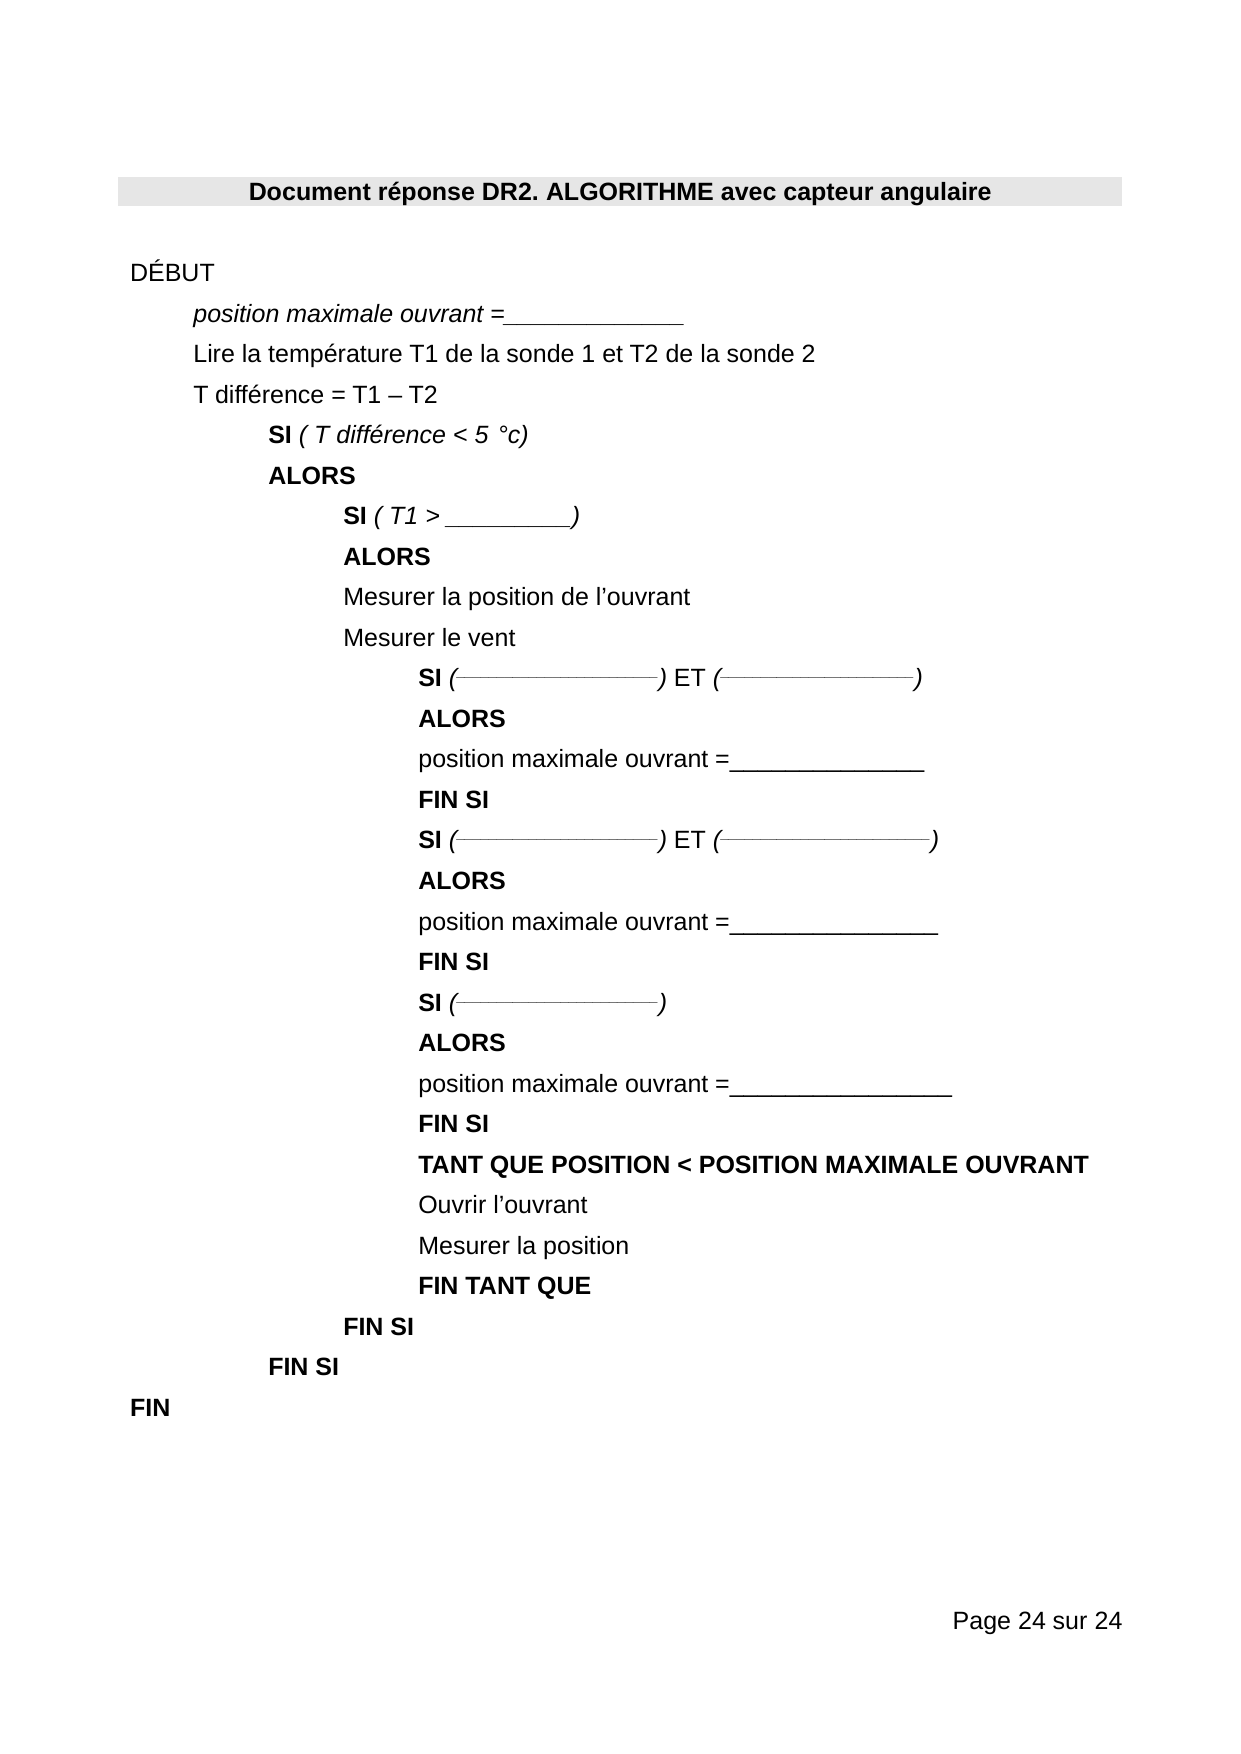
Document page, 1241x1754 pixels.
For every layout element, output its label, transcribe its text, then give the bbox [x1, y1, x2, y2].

text SI ( T différence < 5 °c) [118, 420, 1122, 449]
text ALORS [118, 1028, 1122, 1057]
text FIN TANT QUE [118, 1271, 1122, 1300]
text T différence = T1 – T2 [118, 380, 1122, 408]
text Mesurer la position de l’ouvrant [118, 582, 1122, 611]
text Lire la température T1 de la sonde 1 et T2 de la sonde 2 [118, 339, 1122, 368]
text Mesurer la position [118, 1231, 1122, 1259]
text Mesurer le vent [118, 623, 1122, 652]
text ALORS [118, 704, 1122, 733]
text TANT QUE POSITION < POSITION MAXIMALE OUVRANT [118, 1149, 1122, 1178]
text position maximale ouvrant =_____________ [118, 299, 1122, 327]
text FIN SI [118, 947, 1122, 976]
list ALGORITHME avec capteur angulaire [118, 177, 1122, 206]
text ALORS [118, 866, 1122, 895]
text SI (_________________________) ET (__________________________) [118, 825, 1122, 854]
text FIN SI [118, 1352, 1122, 1381]
text position maximale ouvrant =______________ [118, 744, 1122, 773]
text Ouvrir l’ouvrant [118, 1190, 1122, 1219]
text SI ( T1 > _________) [118, 501, 1122, 530]
text position maximale ouvrant =_______________ [118, 906, 1122, 935]
text ALORS [118, 461, 1122, 489]
text SI (_________________________) [118, 987, 1122, 1016]
text ALORS [118, 542, 1122, 571]
text position maximale ouvrant =________________ [118, 1068, 1122, 1097]
text FIN [118, 1393, 1122, 1421]
text FIN SI [118, 1312, 1122, 1340]
text DÉBUT [118, 258, 1122, 287]
text SI (_________________________) ET (________________________) [118, 663, 1122, 692]
text FIN SI [118, 1109, 1122, 1138]
text FIN SI [118, 785, 1122, 814]
